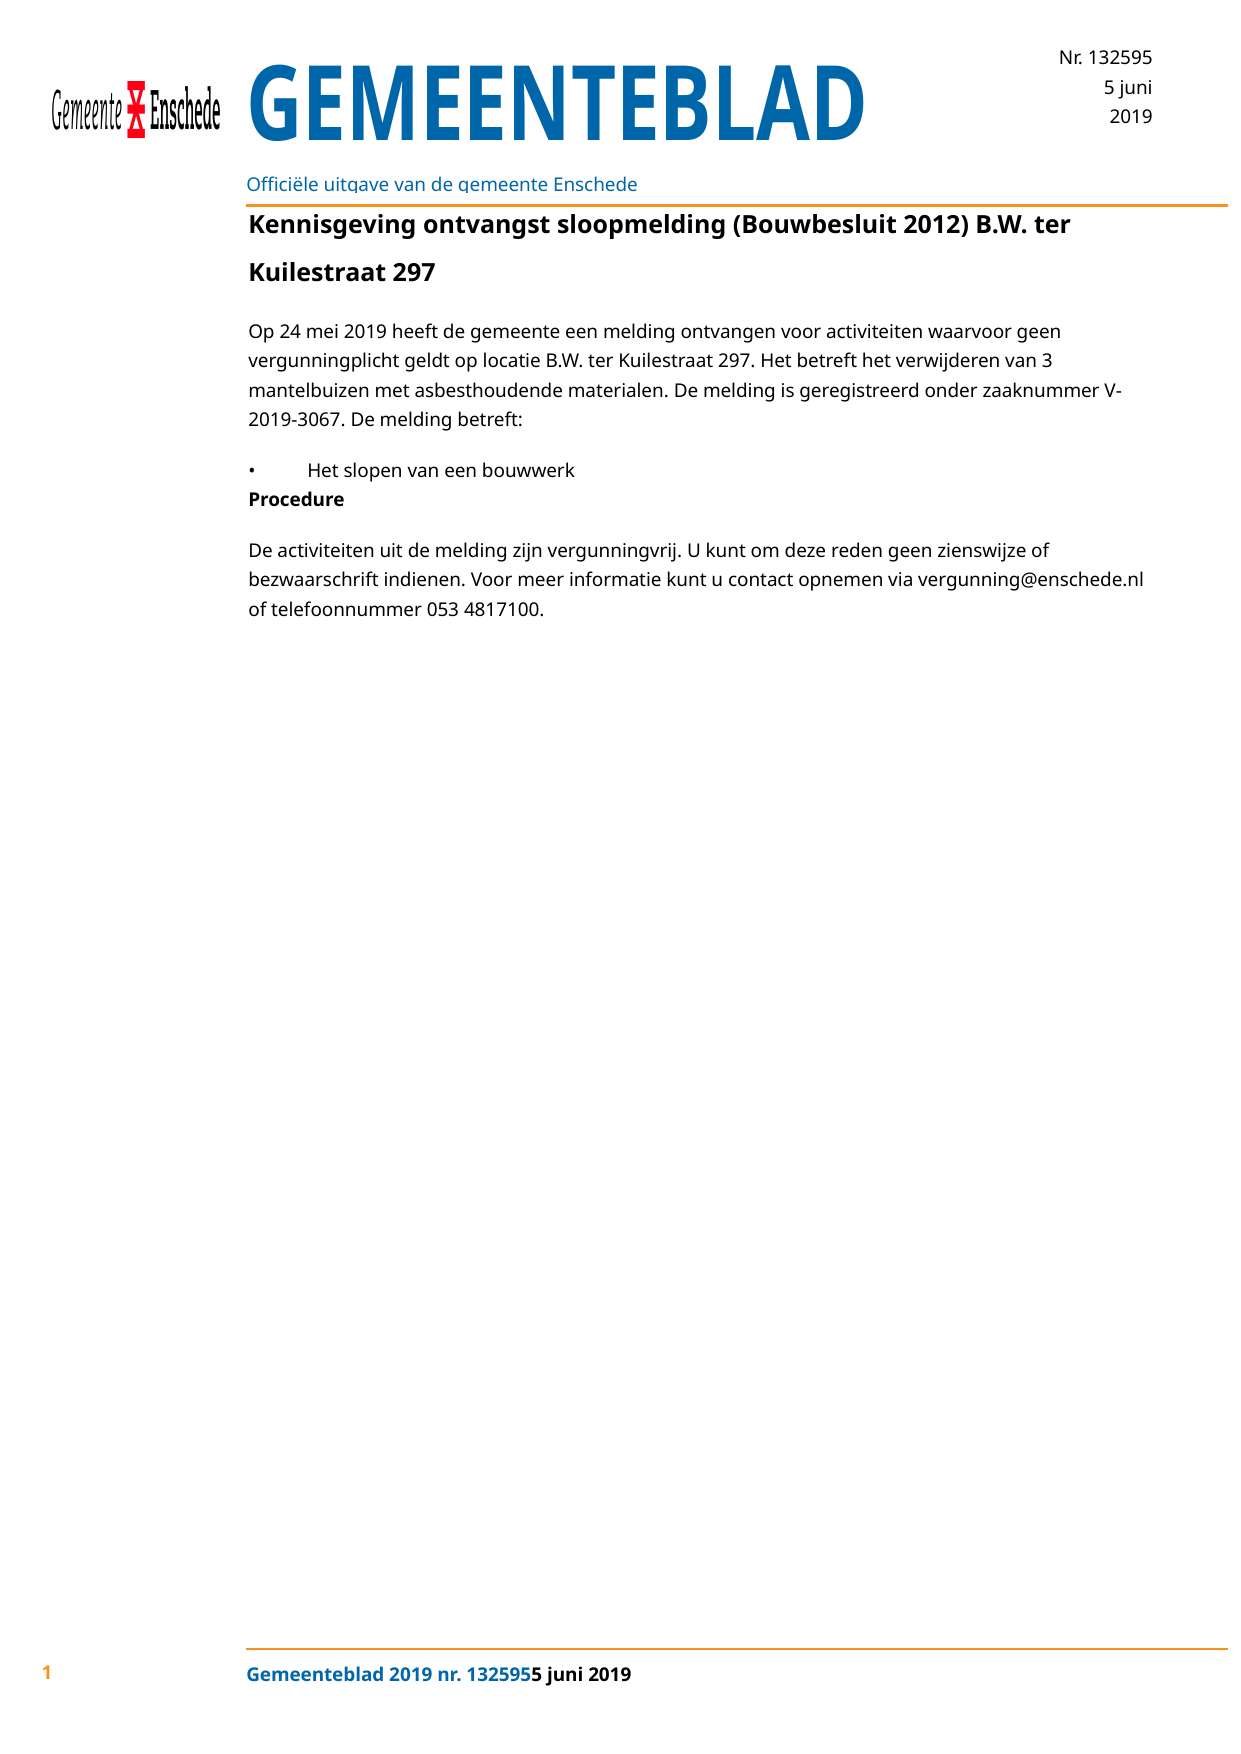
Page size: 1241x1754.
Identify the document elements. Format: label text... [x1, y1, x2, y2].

text Procedure [248, 487, 1152, 512]
text Op 24 mei 2019 heeft de gemeente een melding ontvangen voor activiteiten waarvoor geen vergunningplicht geldt op locatie B.W. ter Kuilestraat 297. Het betreft het verwijderen van 3 mantelbuizen met asbesthoudende materialen. De melding is geregistreerd onder zaaknummer V-2019-3067. De melding betreft: [248, 318, 1152, 432]
list Het slopen van een bouwwerk [248, 457, 1152, 483]
text Kennisgeving ontvangst sloopmelding (Bouwbesluit 2012) B.W. ter Kuilestraat 297 [248, 207, 1152, 288]
text De activiteiten uit de melding zijn vergunningvrij. U kunt om deze reden geen zienswijze of bezwaarschrift indienen. Voor meer informatie kunt u contact opnemen via vergunning@enschede.nl of telefoonnummer 053 4817100. [248, 537, 1152, 622]
picture [41, 47, 231, 172]
